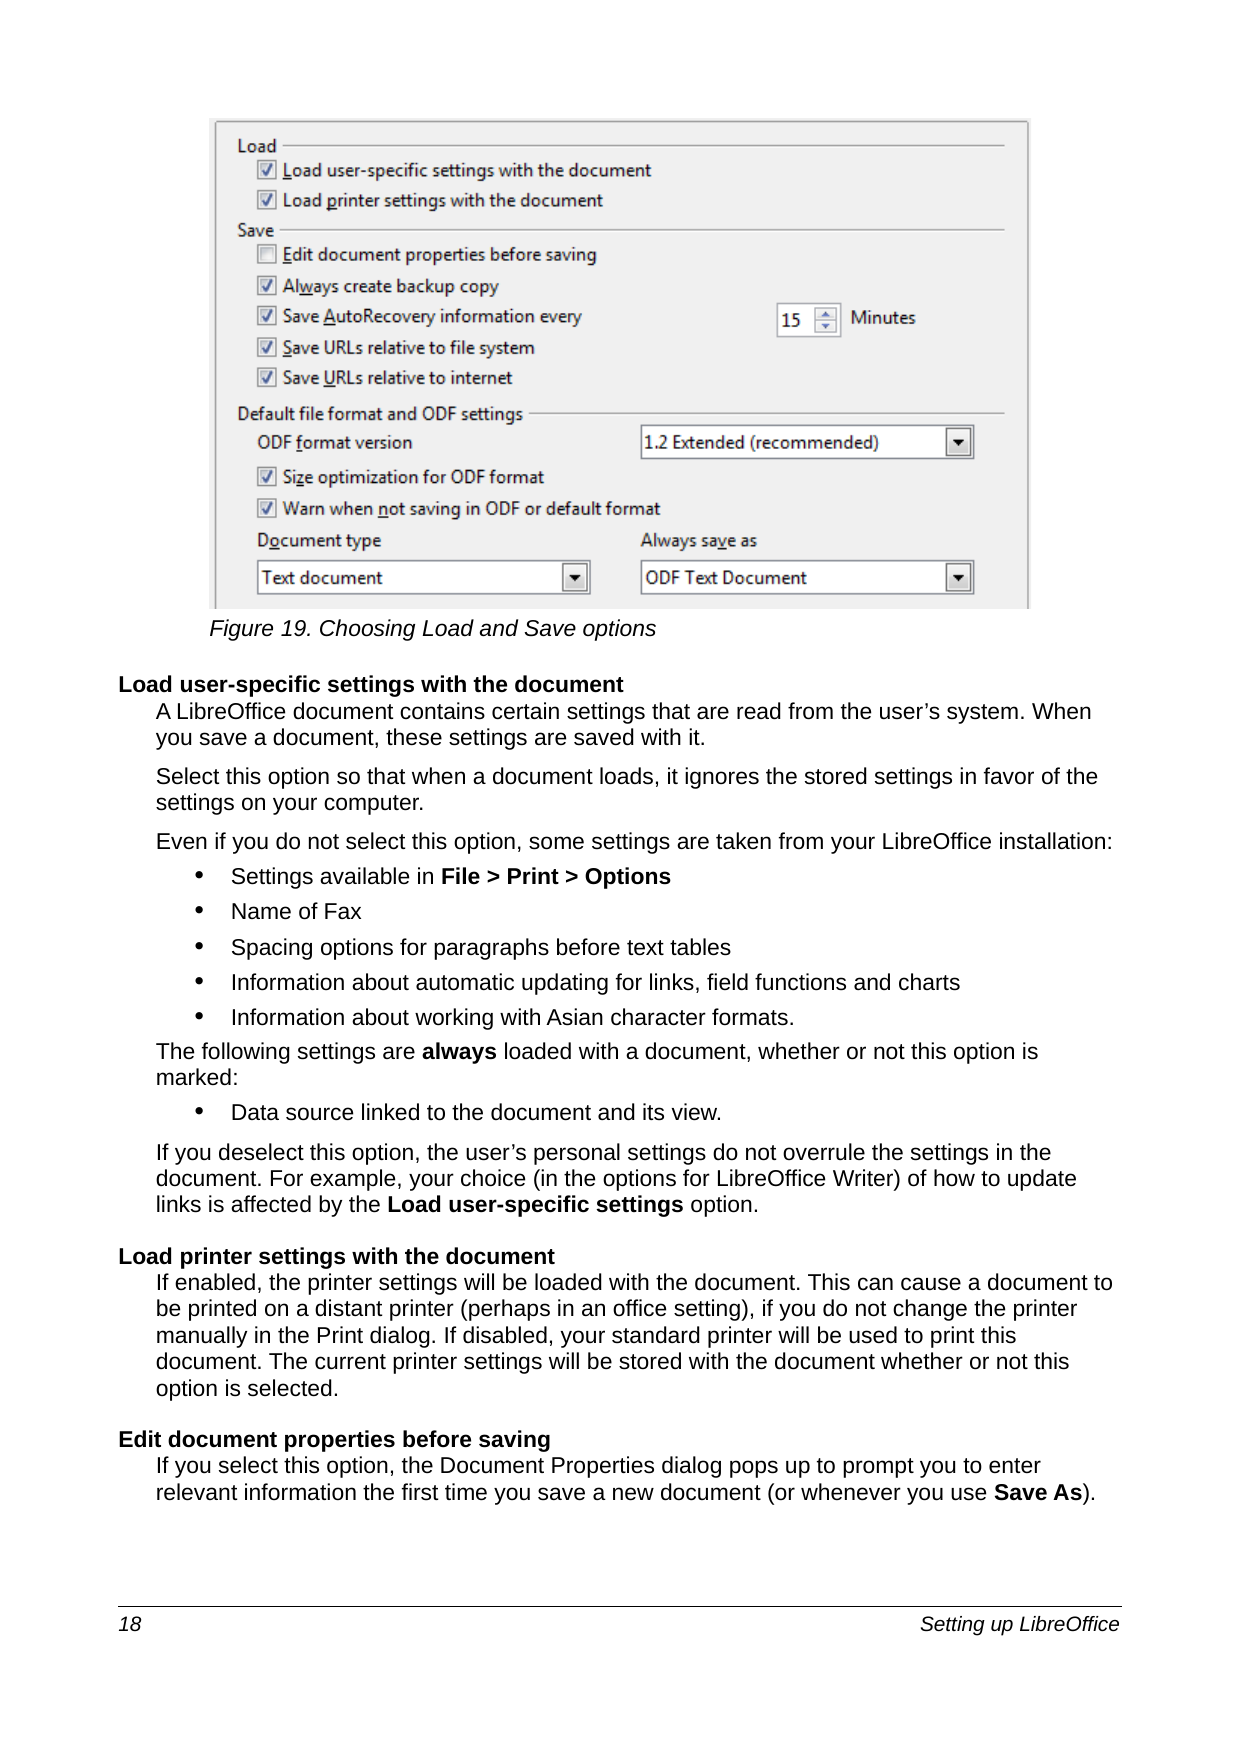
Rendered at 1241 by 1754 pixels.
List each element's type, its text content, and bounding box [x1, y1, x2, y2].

list Settings available in File > Print > Options [192, 861, 1122, 890]
list Information about automatic updating for links, field functions and charts [192, 967, 1122, 996]
text A LibreOffice document contains certain settings that are read from the user’s system. When you save a document, these settings are saved with it. [156, 698, 1122, 750]
list Spacing options for paragraphs before text tables [192, 932, 1122, 961]
list The following settings are always loaded with a document, whether or not this option is marked: [156, 1038, 1122, 1091]
list Even if you do not select this option, some settings are taken from your LibreOffice installation: [156, 828, 1122, 854]
text If enabled, the printer settings will be loaded with the document. This can cause a document to be printed on a distant printer (perhaps in an office setting), if you do not change the printer manually in the Print dialog. If disabled, your standard printer will be used to print this document. The current printer settings will be stored with the document whether or not this option is selected. [156, 1269, 1122, 1401]
list Information about working with Asian character formats. [192, 1002, 1122, 1032]
list Name of Fax [192, 896, 1122, 925]
text Load user-specific settings with the document [118, 671, 1122, 698]
list Data source linked to the document and its view. [192, 1097, 1122, 1126]
text Load printer settings with the document [118, 1243, 1122, 1269]
text Edit document properties before saving [118, 1426, 1122, 1452]
picture [209, 118, 1032, 609]
text If you deselect this option, the user’s personal settings do not overrule the settings in the document. For example, your choice (in the options for LibreOffice Writer) of how to update links is affected by the Load user-specific settings option. [156, 1139, 1122, 1218]
text If you select this option, the Document Properties dialog pops up to prompt you to enter relevant information the first time you save a new document (or whenever you use Save As). [156, 1452, 1122, 1505]
text Select this option so that when a document loads, it ignores the stored settings in favor of the settings on your computer. [156, 763, 1122, 816]
text Figure 19. Choosing Load and Save options [209, 615, 1031, 641]
